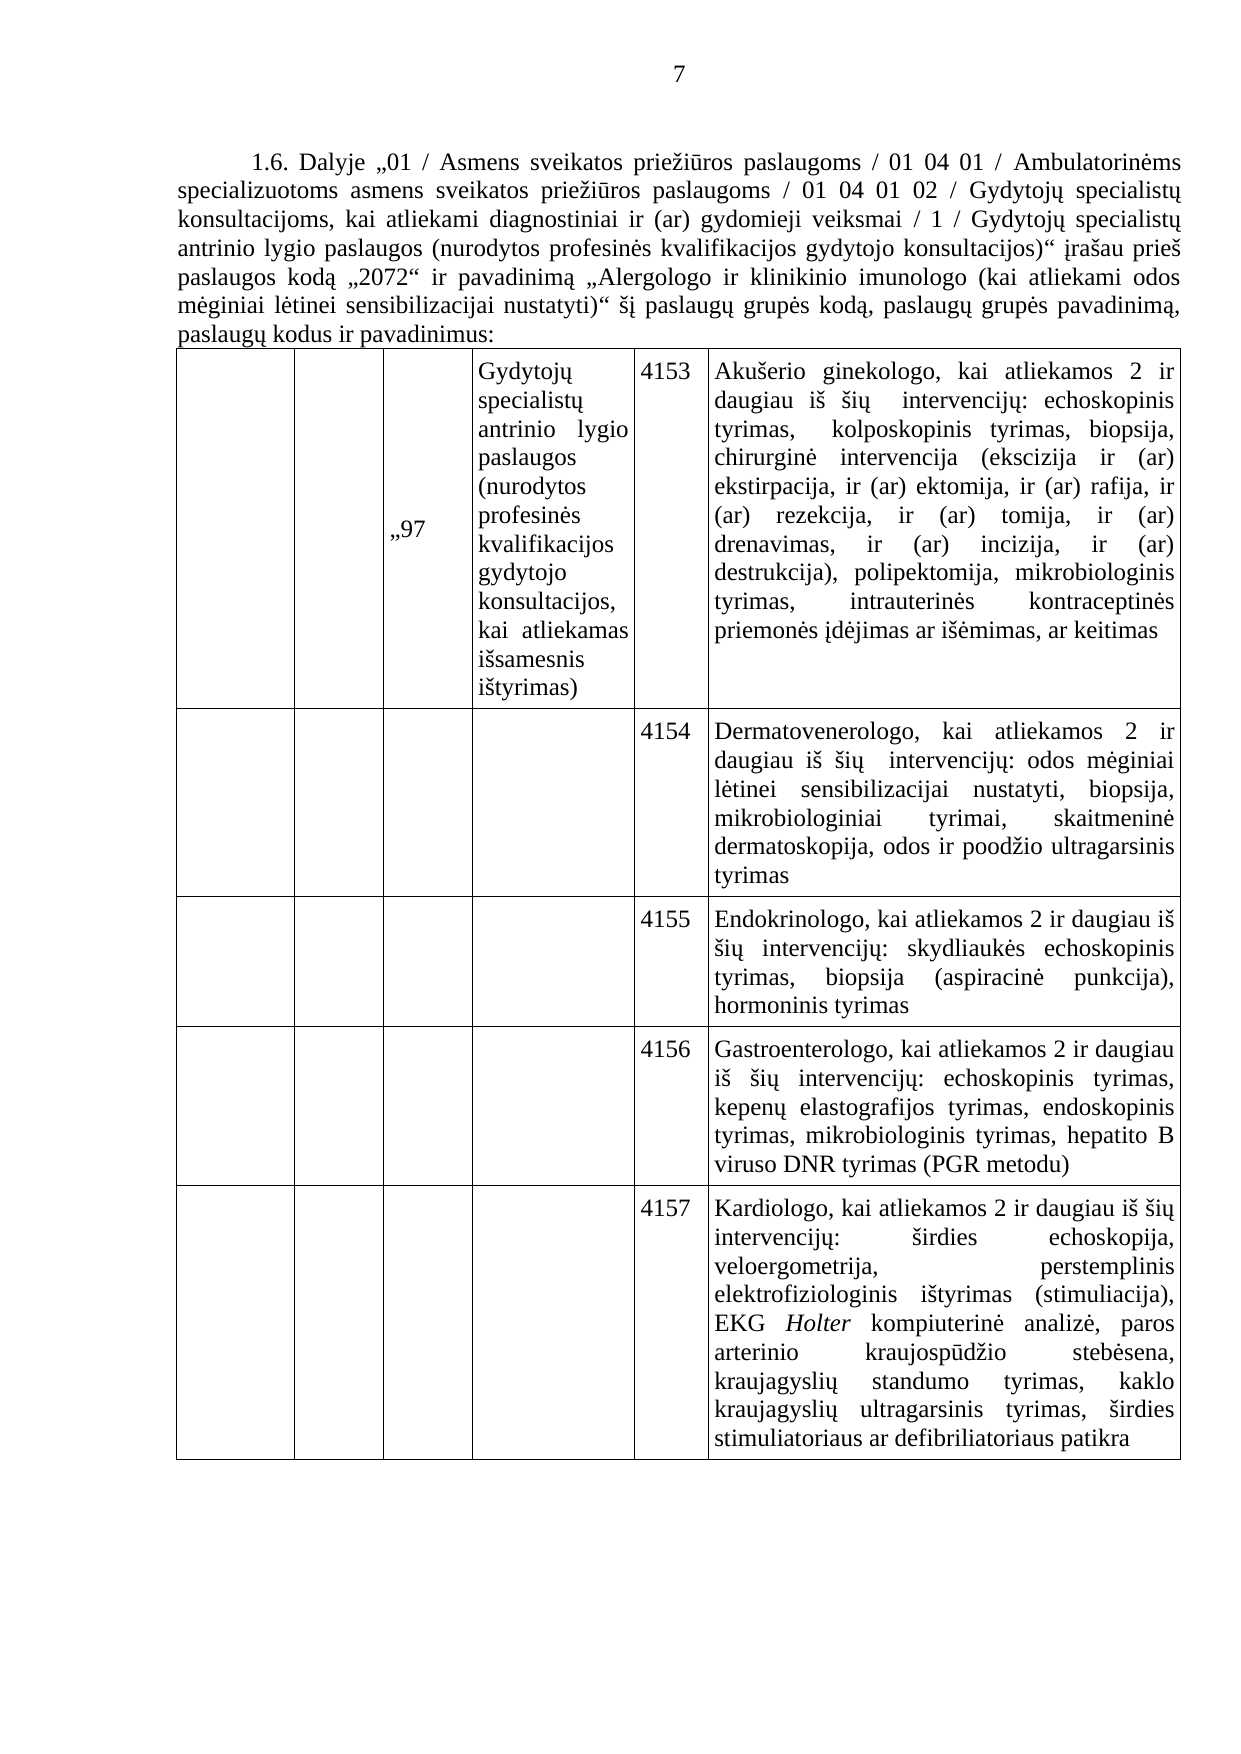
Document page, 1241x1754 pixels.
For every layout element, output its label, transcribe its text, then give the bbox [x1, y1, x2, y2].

table_cell [473, 897, 634, 1026]
table_header [295, 349, 383, 708]
text 1.6. Dalyje „01 / Asmens sveikatos priežiūros paslaugoms / 01 04 01 / Ambulatorinėms specializuotoms asmens sveikatos priežiūros paslaugoms / 01 04 01 02 / Gydytojų specialistų konsultacijoms, kai atliekami diagnostiniai ir (ar) gydomieji veiksmai / 1 / Gydytojų specialistų antrinio lygio paslaugos (nurodytos profesinės kvalifikacijos gydytojo konsultacijos)“ įrašau prieš paslaugos kodą „2072“ ir pavadinimą „Alergologo ir klinikinio imunologo (kai atliekami odos mėginiai lėtinei sensibilizacijai nustatyti)“ šį paslaugų grupės kodą, paslaugų grupės pavadinimą, paslaugų kodus ir pavadinimus: [177, 147, 1181, 348]
table_cell 4156 [635, 1027, 708, 1185]
table_cell [473, 1027, 634, 1185]
table_cell [473, 1186, 634, 1459]
table_cell [295, 1186, 383, 1459]
table_header Akušerio ginekologo, kai atliekamos 2 ir daugiau iš šių intervencijų: echoskopinis tyrimas, kolposkopinis tyrimas, biopsija, chirurginė intervencija (ekscizija ir (ar) ekstirpacija, ir (ar) ektomija, ir (ar) rafija, ir (ar) rezekcija, ir (ar) tomija, ir (ar) drenavimas, ir (ar) incizija, ir (ar) destrukcija), polipektomija, mikrobiologinis tyrimas, intrauterinės kontraceptinės priemonės įdėjimas ar išėmimas, ar keitimas [709, 349, 1180, 708]
table_cell [295, 1027, 383, 1185]
table_cell Dermatovenerologo, kai atliekamos 2 ir daugiau iš šių intervencijų: odos mėginiai lėtinei sensibilizacijai nustatyti, biopsija, mikrobiologiniai tyrimai, skaitmeninė dermatoskopija, odos ir poodžio ultragarsinis tyrimas [709, 709, 1180, 896]
table_header Gydytojų specialistų antrinio lygio paslaugos (nurodytos profesinės kvalifikacijos gydytojo konsultacijos, kai atliekamas išsamesnis ištyrimas) [473, 349, 634, 708]
table_cell [384, 897, 472, 1026]
table_cell [177, 1027, 294, 1185]
table_header [177, 349, 294, 708]
table_cell 4157 [635, 1186, 708, 1459]
table_cell [295, 709, 383, 896]
table_cell [384, 1186, 472, 1459]
table_cell [177, 897, 294, 1026]
table_header 4153 [635, 349, 708, 708]
table_cell Gastroenterologo, kai atliekamos 2 ir daugiau iš šių intervencijų: echoskopinis tyrimas, kepenų elastografijos tyrimas, endoskopinis tyrimas, mikrobiologinis tyrimas, hepatito B viruso DNR tyrimas (PGR metodu) [709, 1027, 1180, 1185]
table_cell [384, 1027, 472, 1185]
table_cell 4154 [635, 709, 708, 896]
table_header „97 [384, 349, 472, 708]
table_cell [177, 709, 294, 896]
table_cell [295, 897, 383, 1026]
table_cell 4155 [635, 897, 708, 1026]
table_cell Kardiologo, kai atliekamos 2 ir daugiau iš šių intervencijų: širdies echoskopija, veloergometrija, perstemplinis elektrofiziologinis ištyrimas (stimuliacija), EKG Holter kompiuterinė analizė, paros arterinio kraujospūdžio stebėsena, kraujagyslių standumo tyrimas, kaklo kraujagyslių ultragarsinis tyrimas, širdies stimuliatoriaus ar defibriliatoriaus patikra [709, 1186, 1180, 1459]
table_cell [177, 1186, 294, 1459]
table_cell Endokrinologo, kai atliekamos 2 ir daugiau iš šių intervencijų: skydliaukės echoskopinis tyrimas, biopsija (aspiracinė punkcija), hormoninis tyrimas [709, 897, 1180, 1026]
table_cell [473, 709, 634, 896]
table_cell [384, 709, 472, 896]
